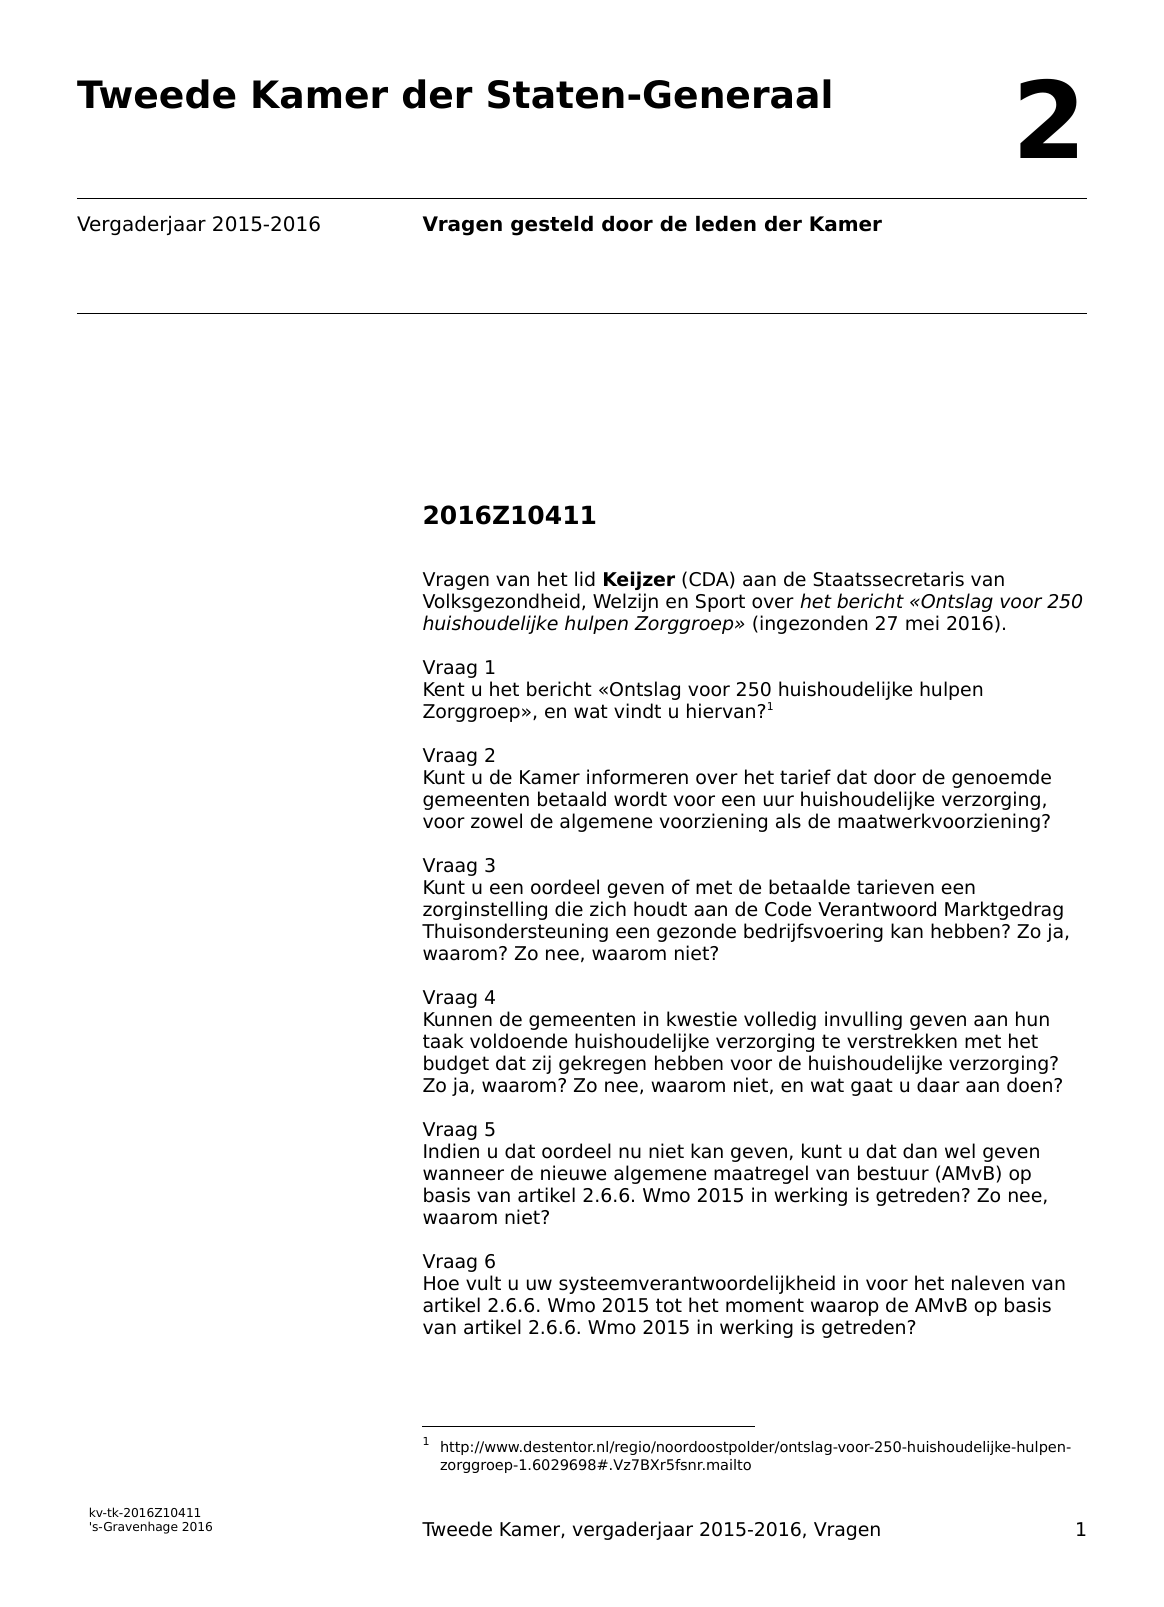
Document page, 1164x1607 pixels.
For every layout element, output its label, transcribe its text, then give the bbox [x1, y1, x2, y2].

text Hoe vult u uw systeemverantwoordelijkheid in voor het naleven van artikel 2.6.6. Wmo 2015 tot het moment waarop de AMvB op basis van artikel 2.6.6. Wmo 2015 in werking is getreden? [422, 1273, 1087, 1339]
text Vraag 1 [422, 657, 1087, 679]
text Kunt u de Kamer informeren over het tarief dat door de genoemde gemeenten betaald wordt voor een uur huishoudelijke verzorging, voor zowel de algemene voorziening als de maatwerkvoorziening? [422, 767, 1087, 833]
text Vraag 2 [422, 745, 1087, 767]
text Vraag 3 [422, 855, 1087, 877]
text Vragen van het lid Keijzer (CDA) aan de Staatssecretaris van Volksgezondheid, Welzijn en Sport over het bericht «Ontslag voor 250 huishoudelijke hulpen Zorggroep» (ingezonden 27 mei 2016). [422, 569, 1087, 635]
text http://www.destentor.nl/regio/noordoostpolder/ontslag-voor-250-huishoudelijke-hulpen-zorggroep-1.6029698#.Vz7BXr5fsnr.mailto [422, 1435, 1087, 1474]
text Kunnen de gemeenten in kwestie volledig invulling geven aan hun taak voldoende huishoudelijke verzorging te verstrekken met het budget dat zij gekregen hebben voor de huishoudelijke verzorging? Zo ja, waarom? Zo nee, waarom niet, en wat gaat u daar aan doen? [422, 1009, 1087, 1097]
table_header Tweede Kamer der Staten-Generaal [77, 59, 886, 198]
text Kent u het bericht «Ontslag voor 250 huishoudelijke hulpen Zorggroep», en wat vindt u hiervan? [422, 679, 1087, 723]
table_cell Vergaderjaar 2015-2016 [77, 199, 422, 313]
text kv-tk-2016Z10411 [88, 1506, 323, 1520]
text Vraag 5 [422, 1119, 1087, 1141]
table_header 2 [886, 59, 1087, 198]
text Vraag 6 [422, 1251, 1087, 1273]
text 2016Z10411 [422, 501, 1087, 531]
table_cell Vragen gesteld door de leden der Kamer [422, 199, 1087, 313]
text Indien u dat oordeel nu niet kan geven, kunt u dat dan wel geven wanneer de nieuwe algemene maatregel van bestuur (AMvB) op basis van artikel 2.6.6. Wmo 2015 in werking is getreden? Zo nee, waarom niet? [422, 1141, 1087, 1229]
text Kunt u een oordeel geven of met de betaalde tarieven een zorginstelling die zich houdt aan de Code Verantwoord Marktgedrag Thuisondersteuning een gezonde bedrijfsvoering kan hebben? Zo ja, waarom? Zo nee, waarom niet? [422, 877, 1087, 965]
text Vraag 4 [422, 987, 1087, 1009]
text 's-Gravenhage 2016 [88, 1520, 323, 1534]
